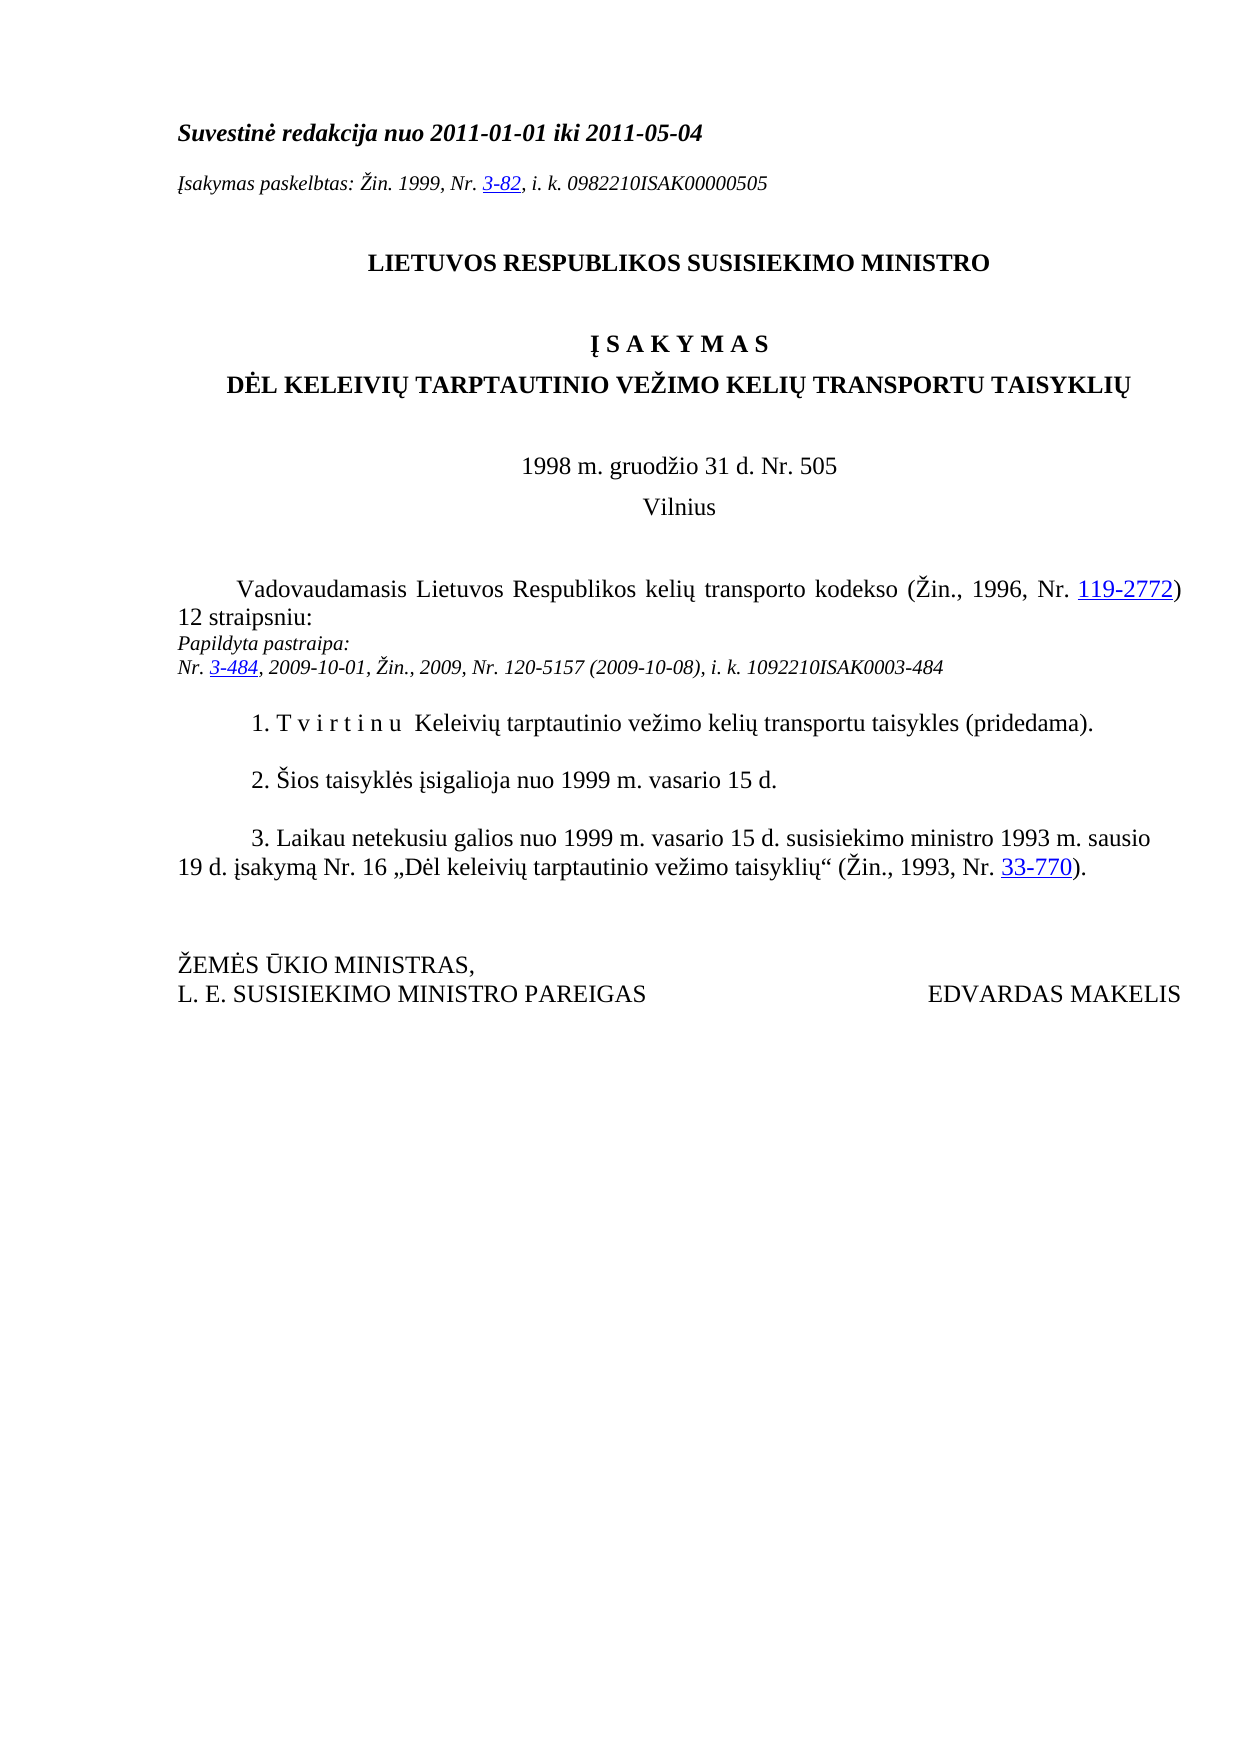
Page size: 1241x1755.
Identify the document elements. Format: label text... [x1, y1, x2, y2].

text 2. Šios taisyklės įsigalioja nuo 1999 m. vasario 15 d. [177, 766, 1181, 794]
text 1998 m. gruodžio 31 d. Nr. 505 [177, 451, 1181, 480]
text Nr. 3-484, 2009-10-01, Žin., 2009, Nr. 120-5157 (2009-10-08), i. k. 1092210ISAK0003-484 [177, 655, 1181, 679]
text Įsakymas paskelbtas: Žin. 1999, Nr. 3-82, i. k. 0982210ISAK00000505 [177, 171, 1181, 195]
text Suvestinė redakcija nuo 2011-01-01 iki 2011-05-04 [177, 118, 1181, 147]
text 3. Laikau netekusiu galios nuo 1999 m. vasario 15 d. susisiekimo ministro 1993 m. sausio 19 d. įsakymą Nr. 16 „Dėl keleivių tarptautinio vežimo taisyklių“ (Žin., 1993, Nr. 33-770). [177, 823, 1181, 881]
text LIETUVOS RESPUBLIKOS SUSISIEKIMO MINISTRO [177, 248, 1181, 277]
text ŽEMĖS ŪKIO MINISTRAS, [177, 950, 1181, 979]
text Papildyta pastraipa: [177, 631, 1181, 655]
text L. E. SUSISIEKIMO MINISTRO PAREIGAS EDVARDAS MAKELIS [177, 979, 1181, 1007]
text Vadovaudamasis Lietuvos Respublikos kelių transporto kodekso (Žin., 1996, Nr. 119-2772) 12 straipsniu: [177, 574, 1181, 631]
text Vilnius [177, 492, 1181, 521]
text DĖL KELEIVIŲ TARPTAUTINIO VEŽIMO KELIŲ TRANSPORTU TAISYKLIŲ [177, 370, 1181, 399]
text 1. Tvirtinu Keleivių tarptautinio vežimo kelių transportu taisykles (pridedama). [177, 708, 1181, 737]
text Į S A K Y M A S [177, 329, 1181, 358]
